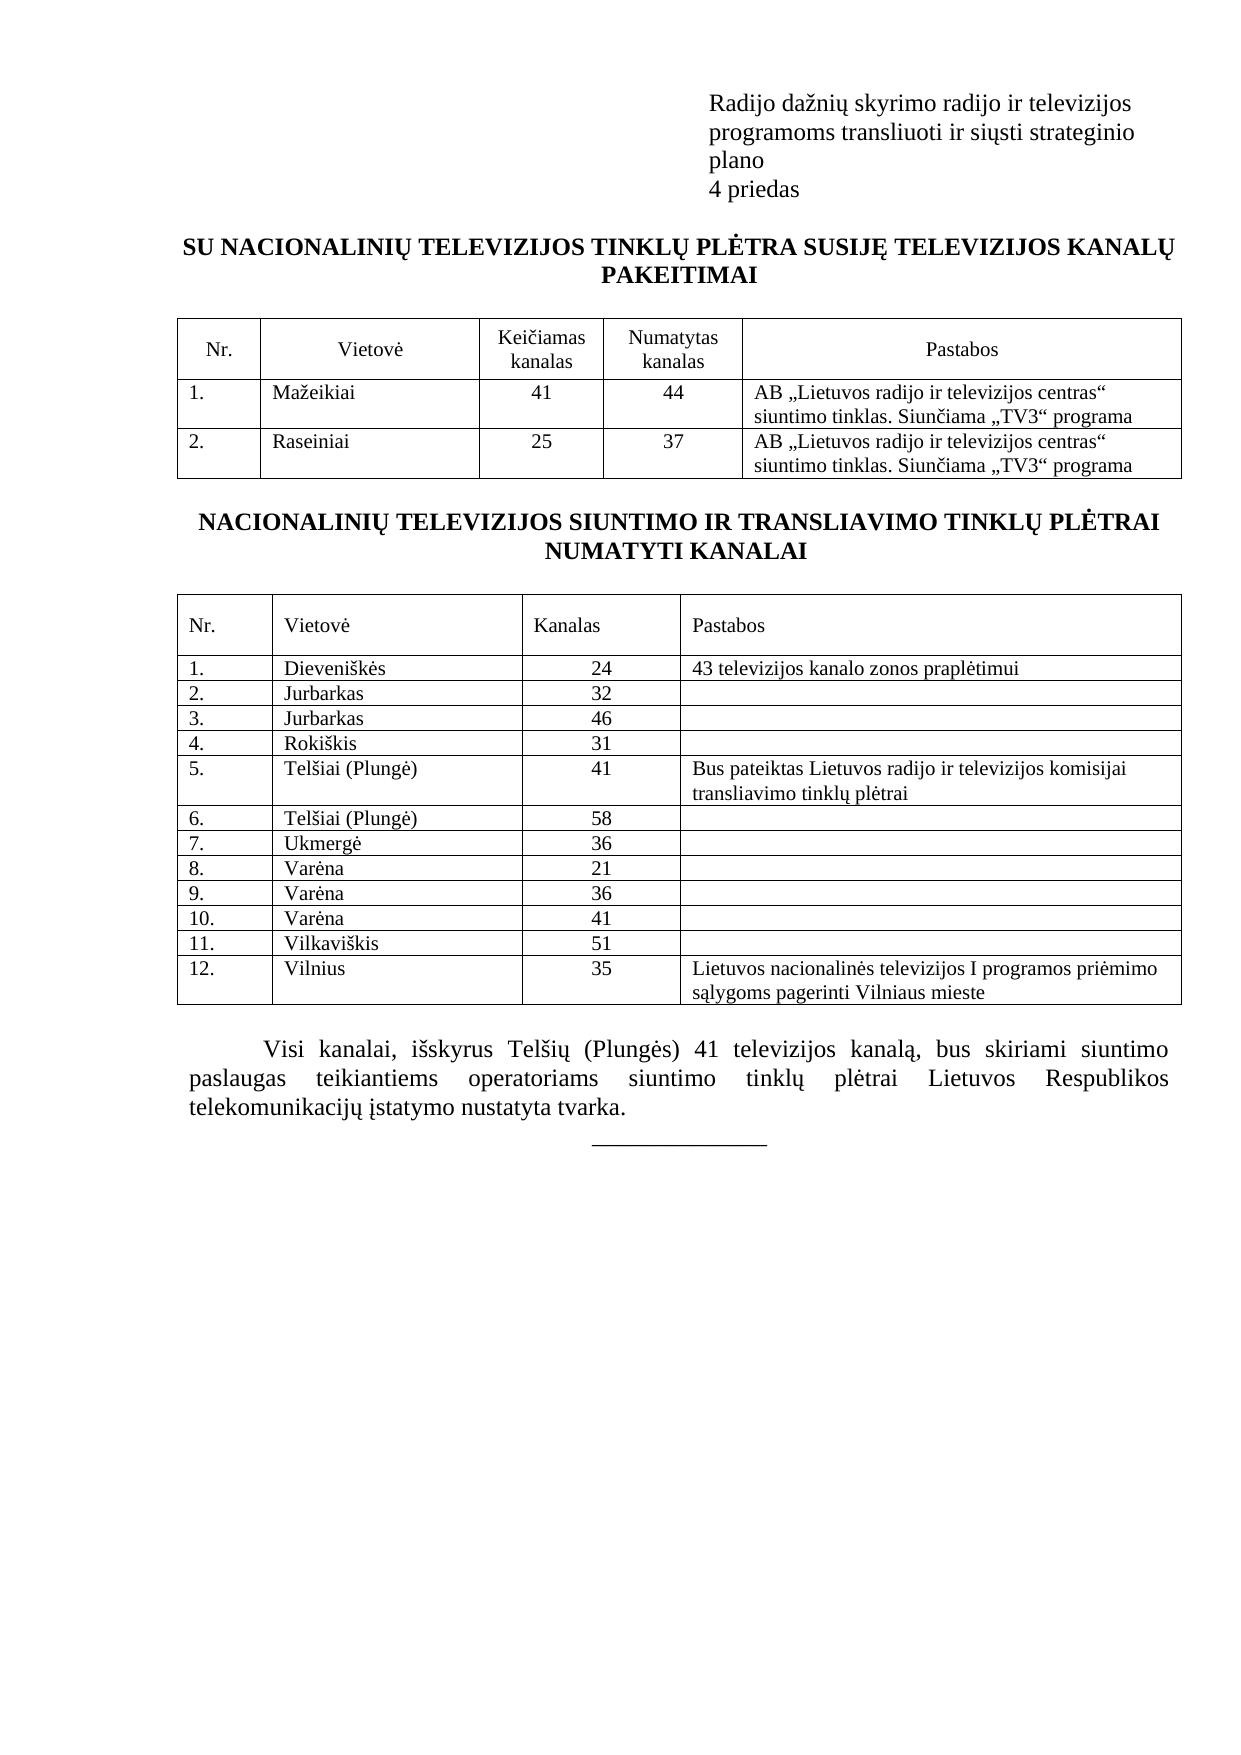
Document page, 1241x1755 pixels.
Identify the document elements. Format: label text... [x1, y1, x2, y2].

table_cell 1. [178, 656, 272, 680]
text plano [177, 145, 1181, 174]
table_cell 7. [178, 831, 272, 855]
table_cell 35 [523, 956, 680, 1004]
table_cell 10. [178, 906, 272, 930]
table_cell 36 [523, 881, 680, 905]
table_cell [681, 681, 1181, 705]
table_header Numatytas kanalas [604, 319, 742, 379]
table_cell 3. [178, 706, 272, 730]
text programoms transliuoti ir siųsti strateginio [177, 117, 1181, 145]
table_cell 32 [523, 681, 680, 705]
table_cell [681, 731, 1181, 755]
table_cell 21 [523, 856, 680, 880]
table_cell 41 [523, 756, 680, 804]
text Visi kanalai, išskyrus Telšių (Plungės) 41 televizijos kanalą, bus skiriami siuntimo paslaugas teikiantiems operatoriams siuntimo tinklų plėtrai Lietuvos Respublikos telekomunikacijų įstatymo nustatyta tvarka. [189, 1034, 1169, 1120]
table_cell Telšiai (Plungė) [273, 756, 522, 804]
table_header Vietovė [273, 595, 522, 655]
table_header Pastabos [743, 319, 1181, 379]
table_cell 9. [178, 881, 272, 905]
table_cell Bus pateiktas Lietuvos radijo ir televizijos komisijai transliavimo tinklų plėtrai [681, 756, 1181, 804]
table_cell 58 [523, 806, 680, 829]
text SU NACIONALINIŲ TELEVIZIJOS TINKLŲ PLĖTRA SUSIJĘ TELEVIZIJOS KANALŲ PAKEITIMAI [177, 232, 1181, 289]
table_cell Vilkaviškis [273, 931, 522, 955]
text 4 priedas [177, 174, 1181, 203]
table_header Pastabos [681, 595, 1181, 655]
table_cell Varėna [273, 906, 522, 930]
text NACIONALINIŲ TELEVIZIJOS SIUNTIMO IR TRANSLIAVIMO TINKLŲ PLĖTRAI NUMATYTI KANALAI [177, 507, 1181, 565]
table_cell Dieveniškės [273, 656, 522, 680]
table_cell Mažeikiai [261, 380, 479, 428]
table_cell 6. [178, 806, 272, 829]
table_header Keičiamas kanalas [480, 319, 603, 379]
table_cell 51 [523, 931, 680, 955]
table_cell Vilnius [273, 956, 522, 1004]
table_header Vietovė [261, 319, 479, 379]
table_cell 44 [604, 380, 742, 428]
table_cell 12. [178, 956, 272, 1004]
table_cell 1. [178, 380, 260, 428]
table_cell 36 [523, 831, 680, 855]
table_cell Raseiniai [261, 429, 479, 477]
table_cell 43 televizijos kanalo zonos praplėtimui [681, 656, 1181, 680]
table_cell Ukmergė [273, 831, 522, 855]
table_cell Telšiai (Plungė) [273, 806, 522, 829]
table_cell 41 [523, 906, 680, 930]
table_header Nr. [178, 595, 272, 655]
table_cell 2. [178, 681, 272, 705]
table_cell 37 [604, 429, 742, 477]
table_cell Jurbarkas [273, 681, 522, 705]
table_cell 24 [523, 656, 680, 680]
table_cell 2. [178, 429, 260, 477]
table_cell 4. [178, 731, 272, 755]
table_cell Rokiškis [273, 731, 522, 755]
table_cell Lietuvos nacionalinės televizijos I programos priėmimo sąlygoms pagerinti Vilniaus mieste [681, 956, 1181, 1004]
table_cell [681, 856, 1181, 880]
table_cell Varėna [273, 881, 522, 905]
text Radijo dažnių skyrimo radijo ir televizijos [177, 88, 1181, 117]
table_cell [681, 806, 1181, 829]
table_cell [681, 706, 1181, 730]
table_header Kanalas [523, 595, 680, 655]
table_header Nr. [178, 319, 260, 379]
table_cell 25 [480, 429, 603, 477]
table_cell 11. [178, 931, 272, 955]
table_cell Varėna [273, 856, 522, 880]
table_cell 41 [480, 380, 603, 428]
table_cell 5. [178, 756, 272, 804]
table_cell 46 [523, 706, 680, 730]
table_cell AB „Lietuvos radijo ir televizijos centras“ siuntimo tinklas. Siunčiama „TV3“ programa [743, 380, 1181, 428]
table_cell 31 [523, 731, 680, 755]
table_cell [681, 881, 1181, 905]
table_cell [681, 906, 1181, 930]
table_cell [681, 831, 1181, 855]
table_cell [681, 931, 1181, 955]
table_cell 8. [178, 856, 272, 880]
table_cell Jurbarkas [273, 706, 522, 730]
text ______________ [177, 1120, 1181, 1149]
table_cell AB „Lietuvos radijo ir televizijos centras“ siuntimo tinklas. Siunčiama „TV3“ programa [743, 429, 1181, 477]
